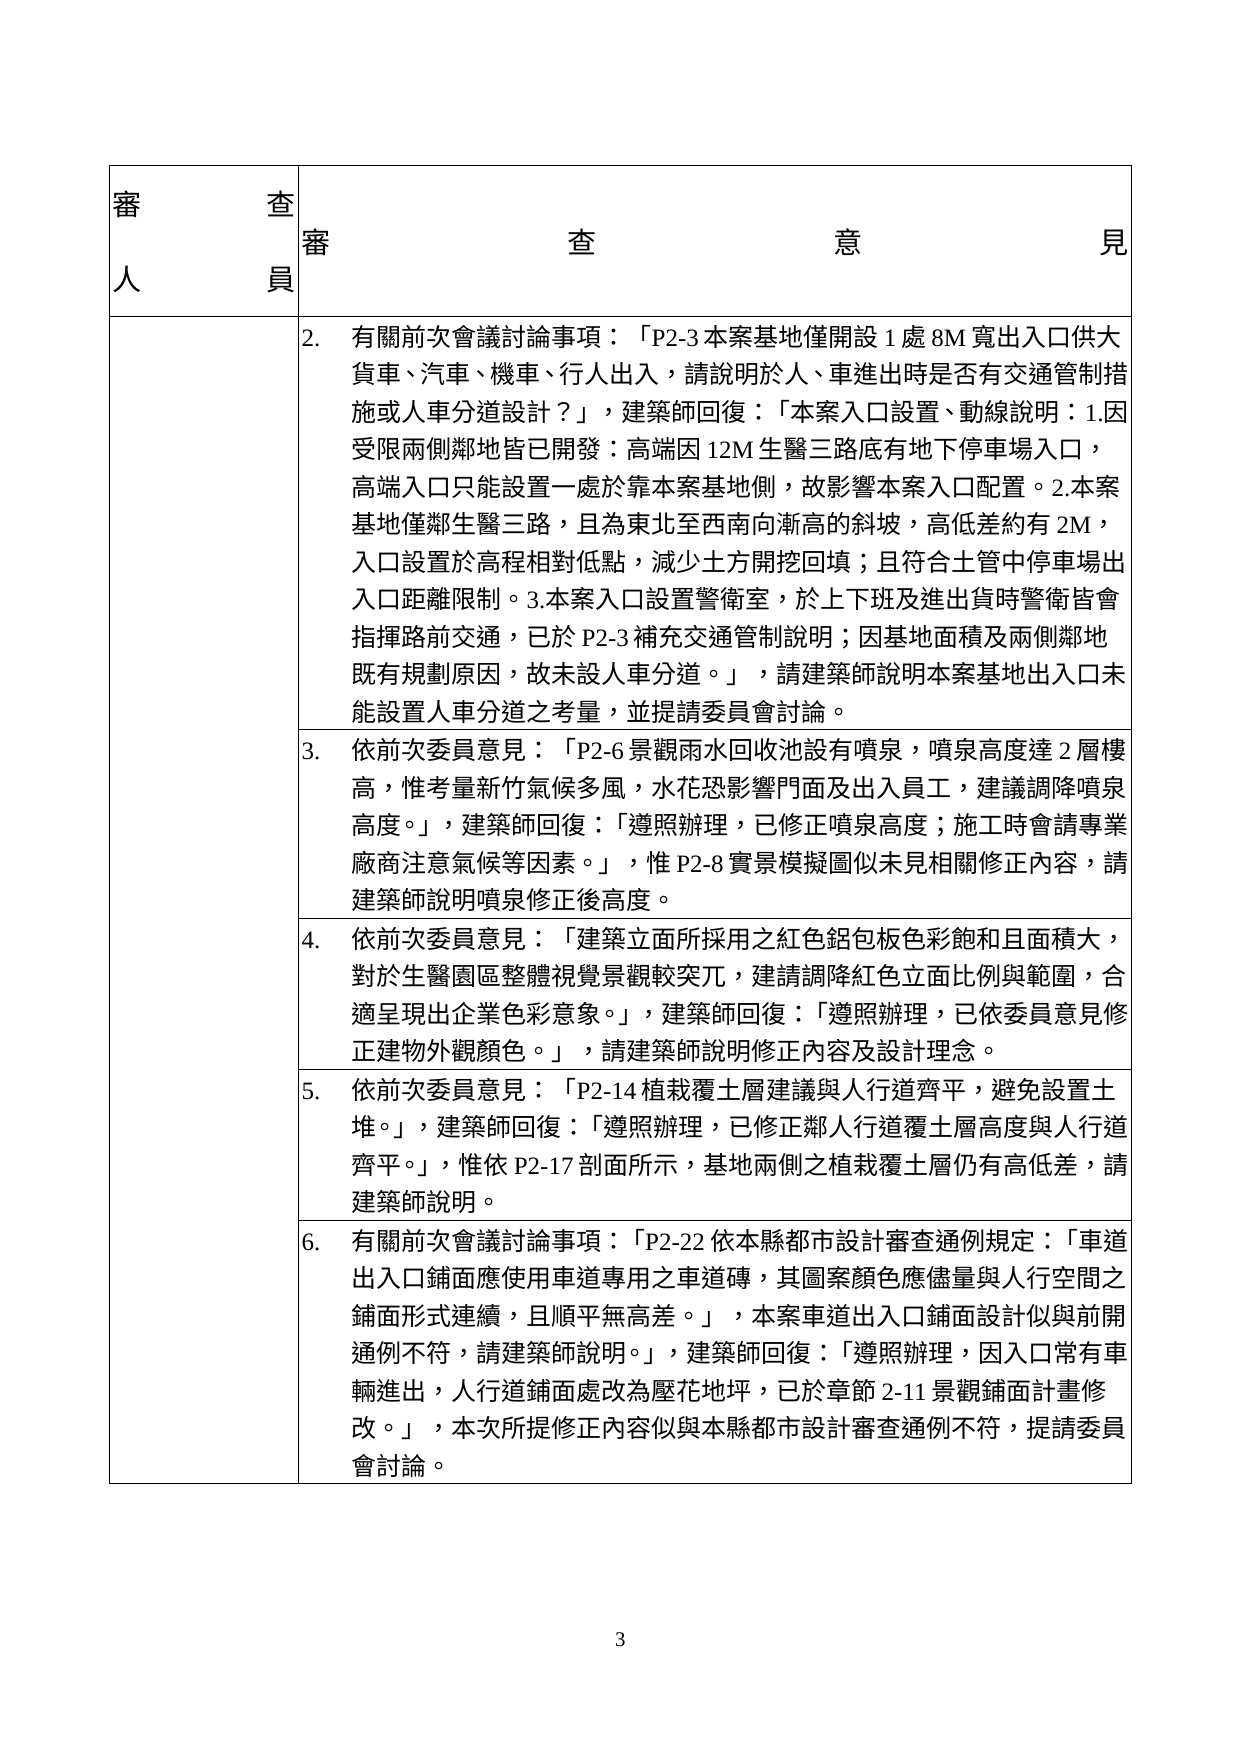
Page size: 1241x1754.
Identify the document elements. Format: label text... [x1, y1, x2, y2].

table_cell 有關前次會議討論事項：「P2-22依本縣都市設計審查通例規定：「車道出入口鋪面應使用車道專用之車道磚，其圖案顏色應儘量與人行空間之鋪面形式連續，且順平無高差。」，本案車道出入口鋪面設計似與前開通例不符，請建築師說明。」，建築師回復：「遵照辦理，因入口常有車輛進出，人行道鋪面處改為壓花地坪，已於章節2-11景觀鋪面計畫修改。」，本次所提修正內容似與本縣都市設計審查通例不符，提請委員會討論。 [299, 1221, 1131, 1483]
table_cell 依前次委員意見：「建築立面所採用之紅色鋁包板色彩飽和且面積大，對於生醫園區整體視覺景觀較突兀，建請調降紅色立面比例與範圍，合適呈現出企業色彩意象。」，建築師回復：「遵照辦理，已依委員意見修正建物外觀顏色。」，請建築師說明修正內容及設計理念。 [299, 919, 1131, 1069]
table_header 審查 人員 [110, 166, 298, 316]
table_cell 依前次委員意見：「P2-6景觀雨水回收池設有噴泉，噴泉高度達2層樓高，惟考量新竹氣候多風，水花恐影響門面及出入員工，建議調降噴泉高度。」，建築師回復：「遵照辦理，已修正噴泉高度；施工時會請專業廠商注意氣候等因素。」，惟P2-8實景模擬圖似未見相關修正內容，請建築師說明噴泉修正後高度。 [299, 730, 1131, 918]
table_header 審查意見 [299, 166, 1131, 316]
table_cell [110, 317, 298, 1483]
table_cell 依前次委員意見：「P2-14植栽覆土層建議與人行道齊平，避免設置土堆。」，建築師回復：「遵照辦理，已修正鄰人行道覆土層高度與人行道齊平。」，惟依P2-17剖面所示，基地兩側之植栽覆土層仍有高低差，請建築師說明。 [299, 1070, 1131, 1220]
table_cell 有關前次會議討論事項：「P2-3本案基地僅開設1處8M寬出入口供大貨車、汽車、機車、行人出入，請說明於人、車進出時是否有交通管制措施或人車分道設計？」，建築師回復：「本案入口設置、動線說明：1.因受限兩側鄰地皆已開發：高端因12M生醫三路底有地下停車場入口，高端入口只能設置一處於靠本案基地側，故影響本案入口配置。2.本案基地僅鄰生醫三路，且為東北至西南向漸高的斜坡，高低差約有2M，入口設置於高程相對低點，減少土方開挖回填；且符合土管中停車場出入口距離限制。3.本案入口設置警衛室，於上下班及進出貨時警衛皆會指揮路前交通，已於P2-3補充交通管制說明；因基地面積及兩側鄰地既有規劃原因，故未設人車分道。」，請建築師說明本案基地出入口未能設置人車分道之考量，並提請委員會討論。 [299, 317, 1131, 729]
